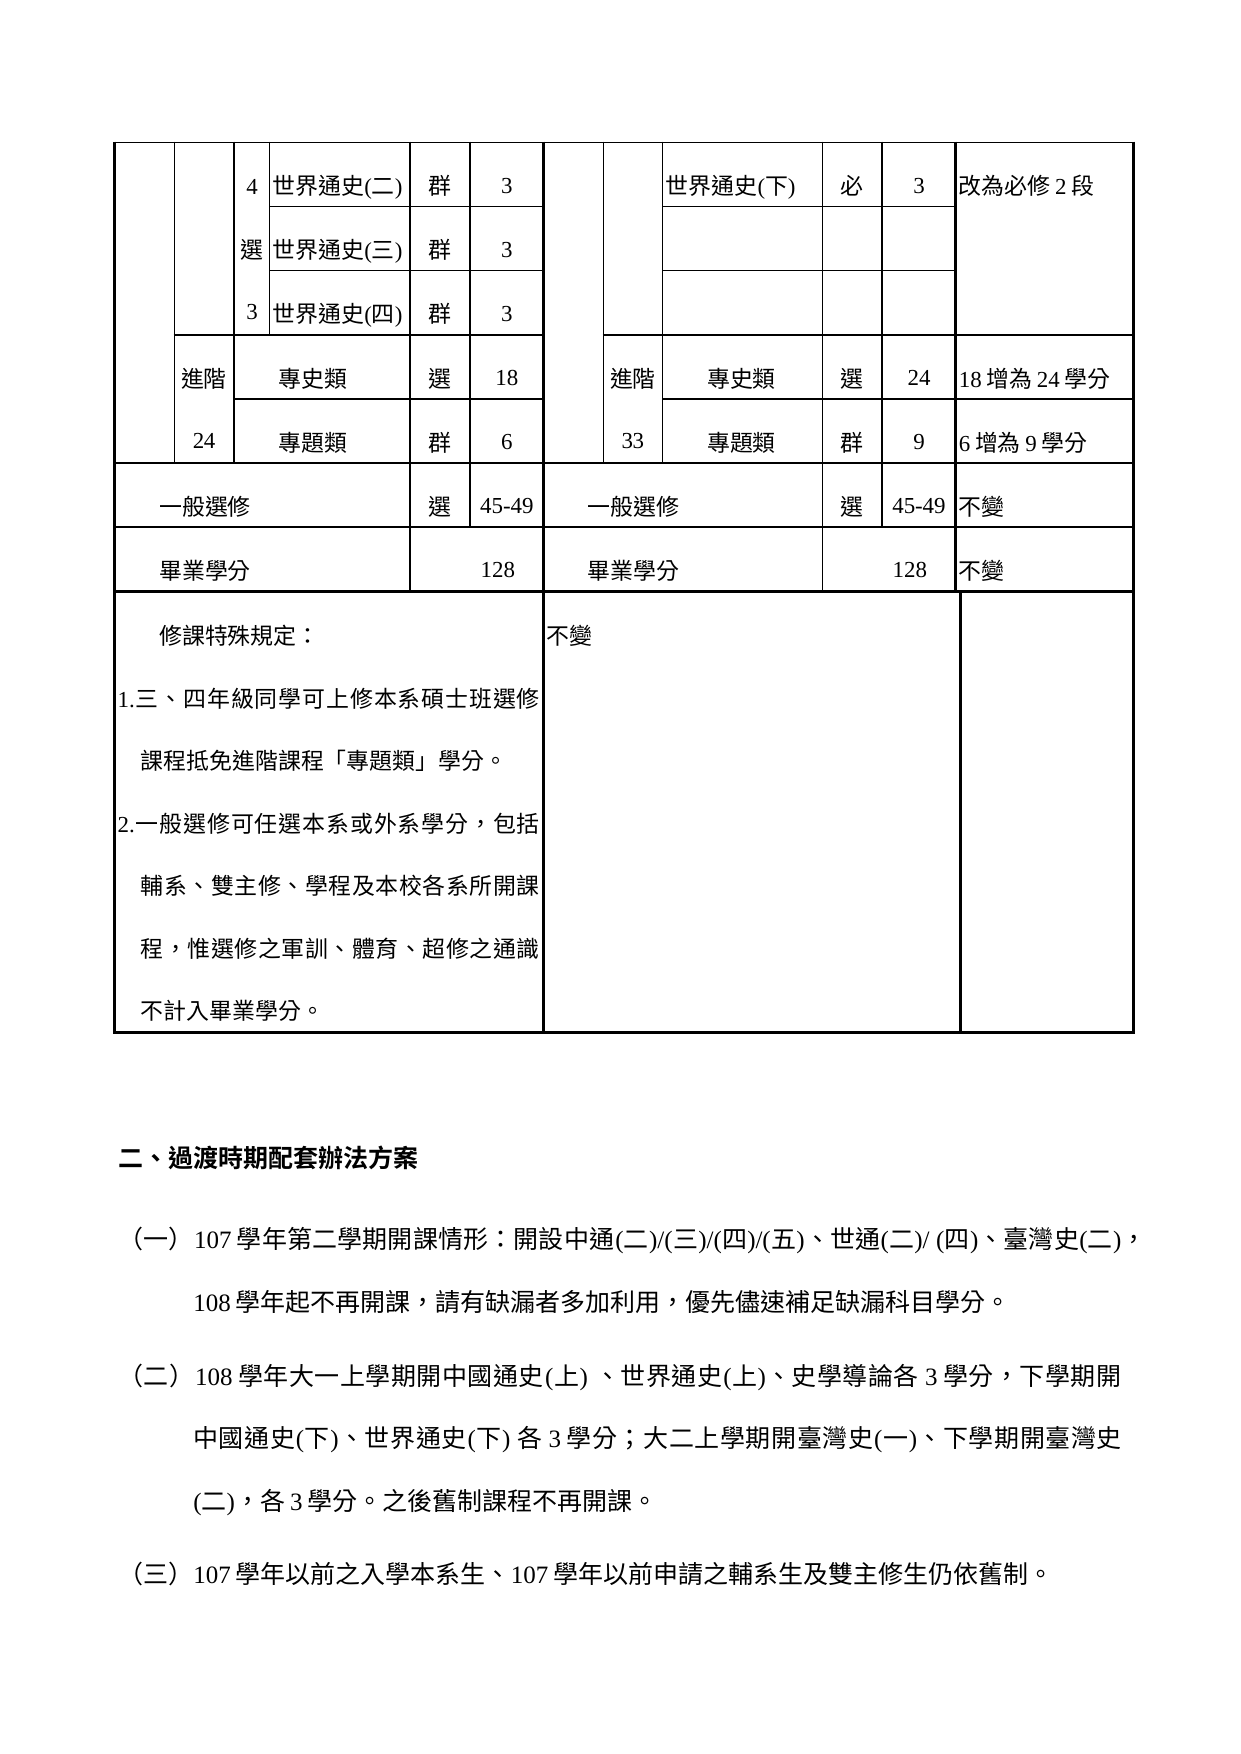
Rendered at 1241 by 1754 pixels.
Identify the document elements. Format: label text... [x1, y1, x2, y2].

table_cell 選 [823, 464, 881, 526]
table_cell [823, 207, 881, 270]
table_cell [823, 271, 881, 334]
table_cell 18 [471, 336, 542, 398]
table_cell [883, 207, 954, 270]
table_cell 45-49 [883, 464, 954, 526]
table_cell 群 [411, 207, 469, 270]
table_cell [604, 143, 662, 334]
table_cell 必 [823, 143, 881, 206]
table_cell 44選3 [235, 143, 269, 334]
table_cell 畢業學分 [116, 528, 409, 590]
table_cell 不變 [545, 593, 959, 1031]
table_cell 不變 [957, 464, 1132, 526]
table_cell 群 [823, 400, 881, 462]
table_cell 專題類 [663, 400, 822, 462]
table_cell [883, 271, 954, 334]
text （三）107學年以前之入學本系生、107學年以前申請之輔系生及雙主修生仍依舊制。 [118, 1531, 1122, 1594]
table_cell 群 [411, 143, 469, 206]
text （二）108學年大一上學期開中國通史(上) 、世界通史(上)、史學導論各3學分，下學期開中國通史(下)、世界通史(下) 各3學分；大二上學期開臺灣史(一)、下學期開臺灣史(二)，各3學分。之後舊制課程不再開課。 [118, 1333, 1122, 1520]
table_cell 45-49 [471, 464, 542, 526]
table_cell 6 [471, 400, 542, 462]
table_cell [175, 143, 233, 334]
table_cell 世界通史(二) [270, 143, 409, 206]
table_cell 世界通史(四) [270, 271, 409, 334]
table_cell 不變 [957, 528, 1132, 590]
table_cell 3 [471, 271, 542, 334]
table_cell [663, 207, 822, 270]
table_cell 世界通史(下) [663, 143, 822, 206]
table_cell 畢業學分 [545, 528, 822, 590]
table_cell 128 [823, 528, 954, 590]
table_cell 24 [883, 336, 954, 398]
table_cell 進階 24 [175, 336, 233, 462]
table_cell 3 [883, 143, 954, 206]
table_cell 世界通史(三) [270, 207, 409, 270]
table_cell 專題類 [235, 400, 409, 462]
text 二、過渡時期配套辦法方案 [118, 1115, 1122, 1178]
table_cell 選 [411, 464, 469, 526]
table_cell 一般選修 [116, 464, 409, 526]
table_cell 3 [471, 207, 542, 270]
table_cell 9 [883, 400, 954, 462]
table_cell 專史類 [663, 336, 822, 398]
text （一）107學年第二學期開課情形：開設中通(二)/(三)/(四)/(五)、世通(二)/ (四)、臺灣史(二)，108學年起不再開課，請有缺漏者多加利用，優先儘速補足缺漏科目學分。 [118, 1196, 1122, 1321]
table_cell 選 [823, 336, 881, 398]
table_cell [962, 593, 1132, 1031]
table_cell [116, 143, 174, 462]
table_cell 修課特殊規定： 1.三、四年級同學可上修本系碩士班選修課程抵免進階課程「專題類」學分。 2.一般選修可任選本系或外系學分，包括輔系、雙主修、學程及本校各系所開課程，惟選修之軍訓、體育、超修之通識不計入畢業學分。 [116, 593, 542, 1031]
table_cell 群 [411, 271, 469, 334]
table_cell 3 [471, 143, 542, 206]
table_cell 改為必修2段 [957, 143, 1132, 334]
table_cell [663, 271, 822, 334]
table_cell 6增為9學分 [957, 400, 1132, 462]
table_cell 選 [411, 336, 469, 398]
table_cell 群 [411, 400, 469, 462]
table_cell [545, 143, 603, 462]
table_cell 128 [411, 528, 542, 590]
table_cell 專史類 [235, 336, 409, 398]
table_cell 進階 33 [604, 336, 662, 462]
table_cell 一般選修 [545, 464, 822, 526]
table_cell 18增為24學分 [957, 336, 1132, 398]
